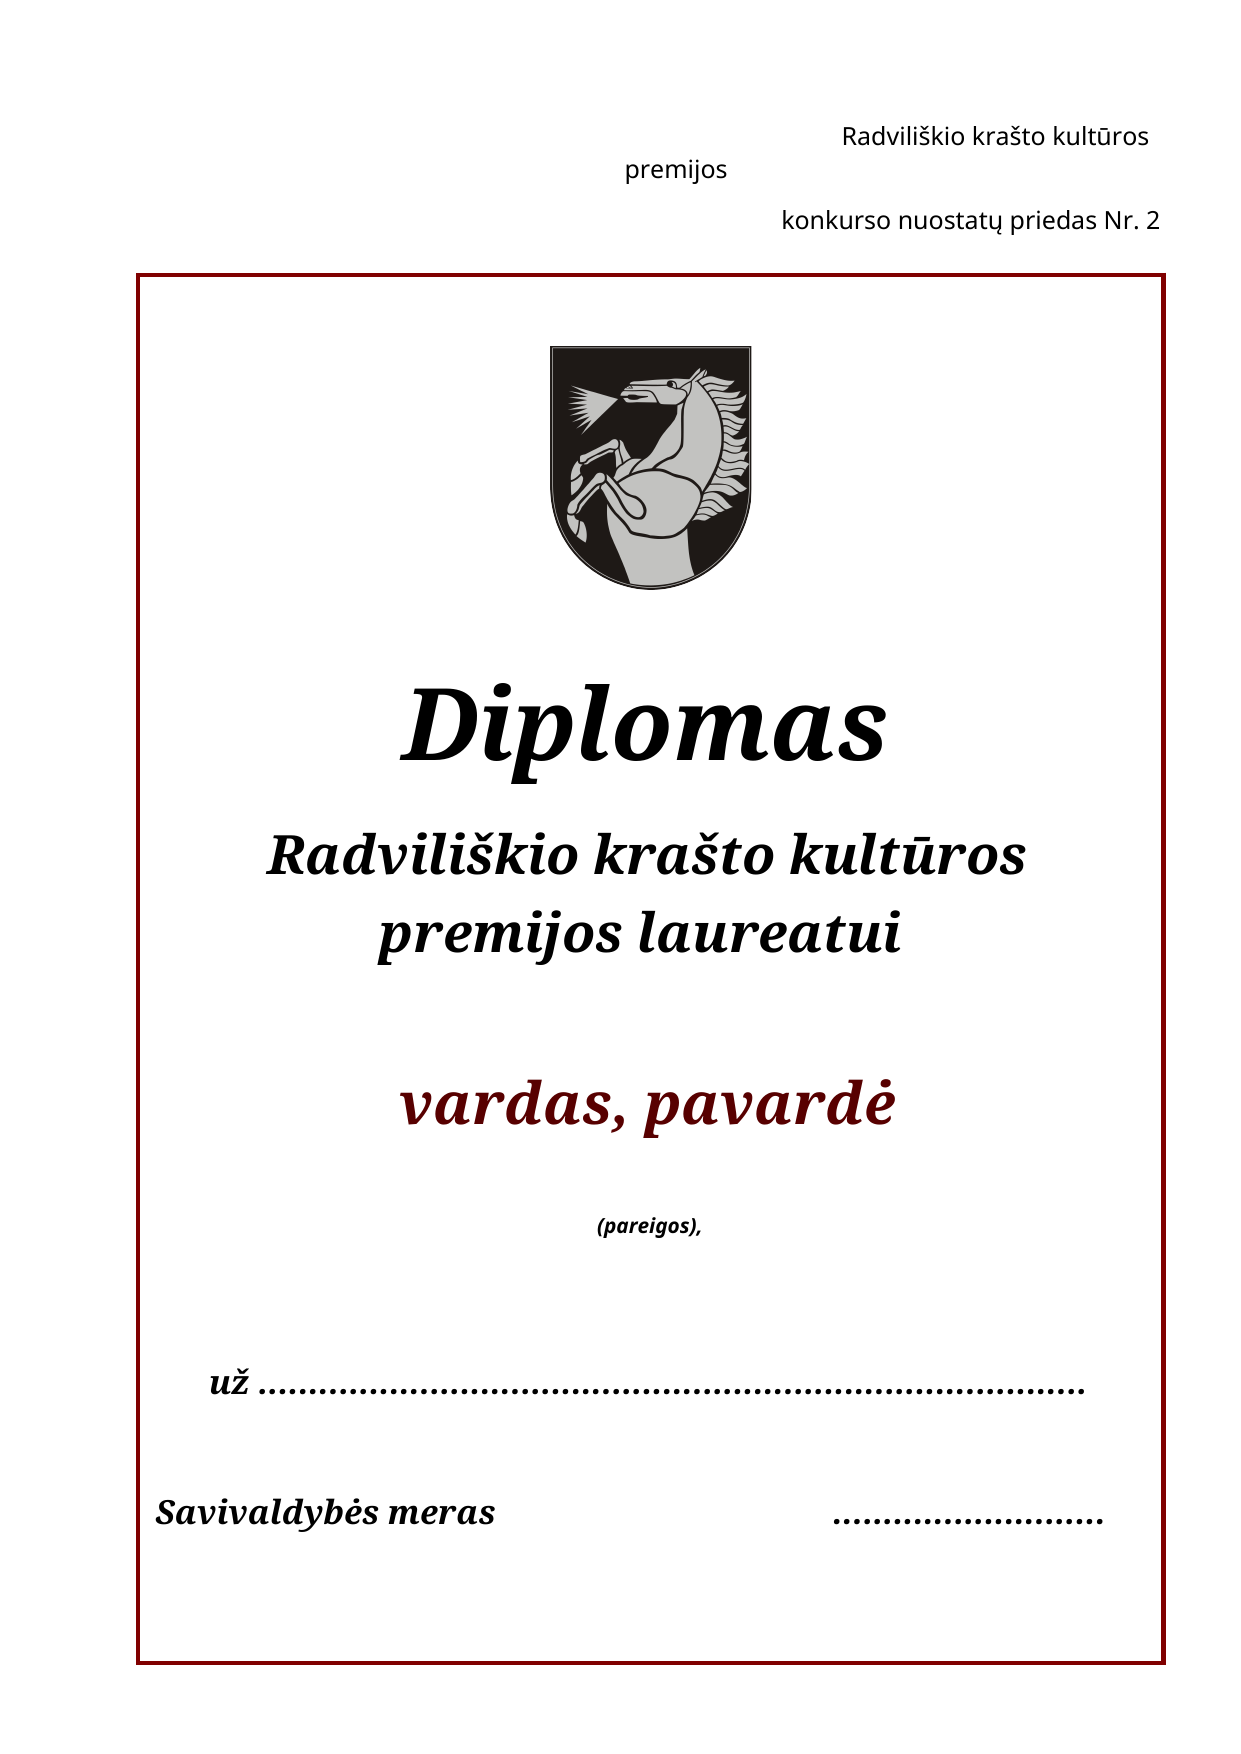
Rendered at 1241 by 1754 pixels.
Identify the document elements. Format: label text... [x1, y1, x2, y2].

text Radviliškio krašto kultūros premijos [177, 118, 1181, 186]
text Savivaldybės meras ........................... [155, 1489, 1146, 1534]
text Diplomas [155, 654, 1146, 790]
text vardas, pavardė [155, 1062, 1146, 1141]
text konkurso nuostatų priedas Nr. 2 [177, 203, 1181, 237]
text už .................................................................................. [155, 1358, 1146, 1404]
text (pareigos), [155, 1211, 1146, 1239]
text Radviliškio krašto kultūros premijos laureatui [155, 816, 1146, 969]
